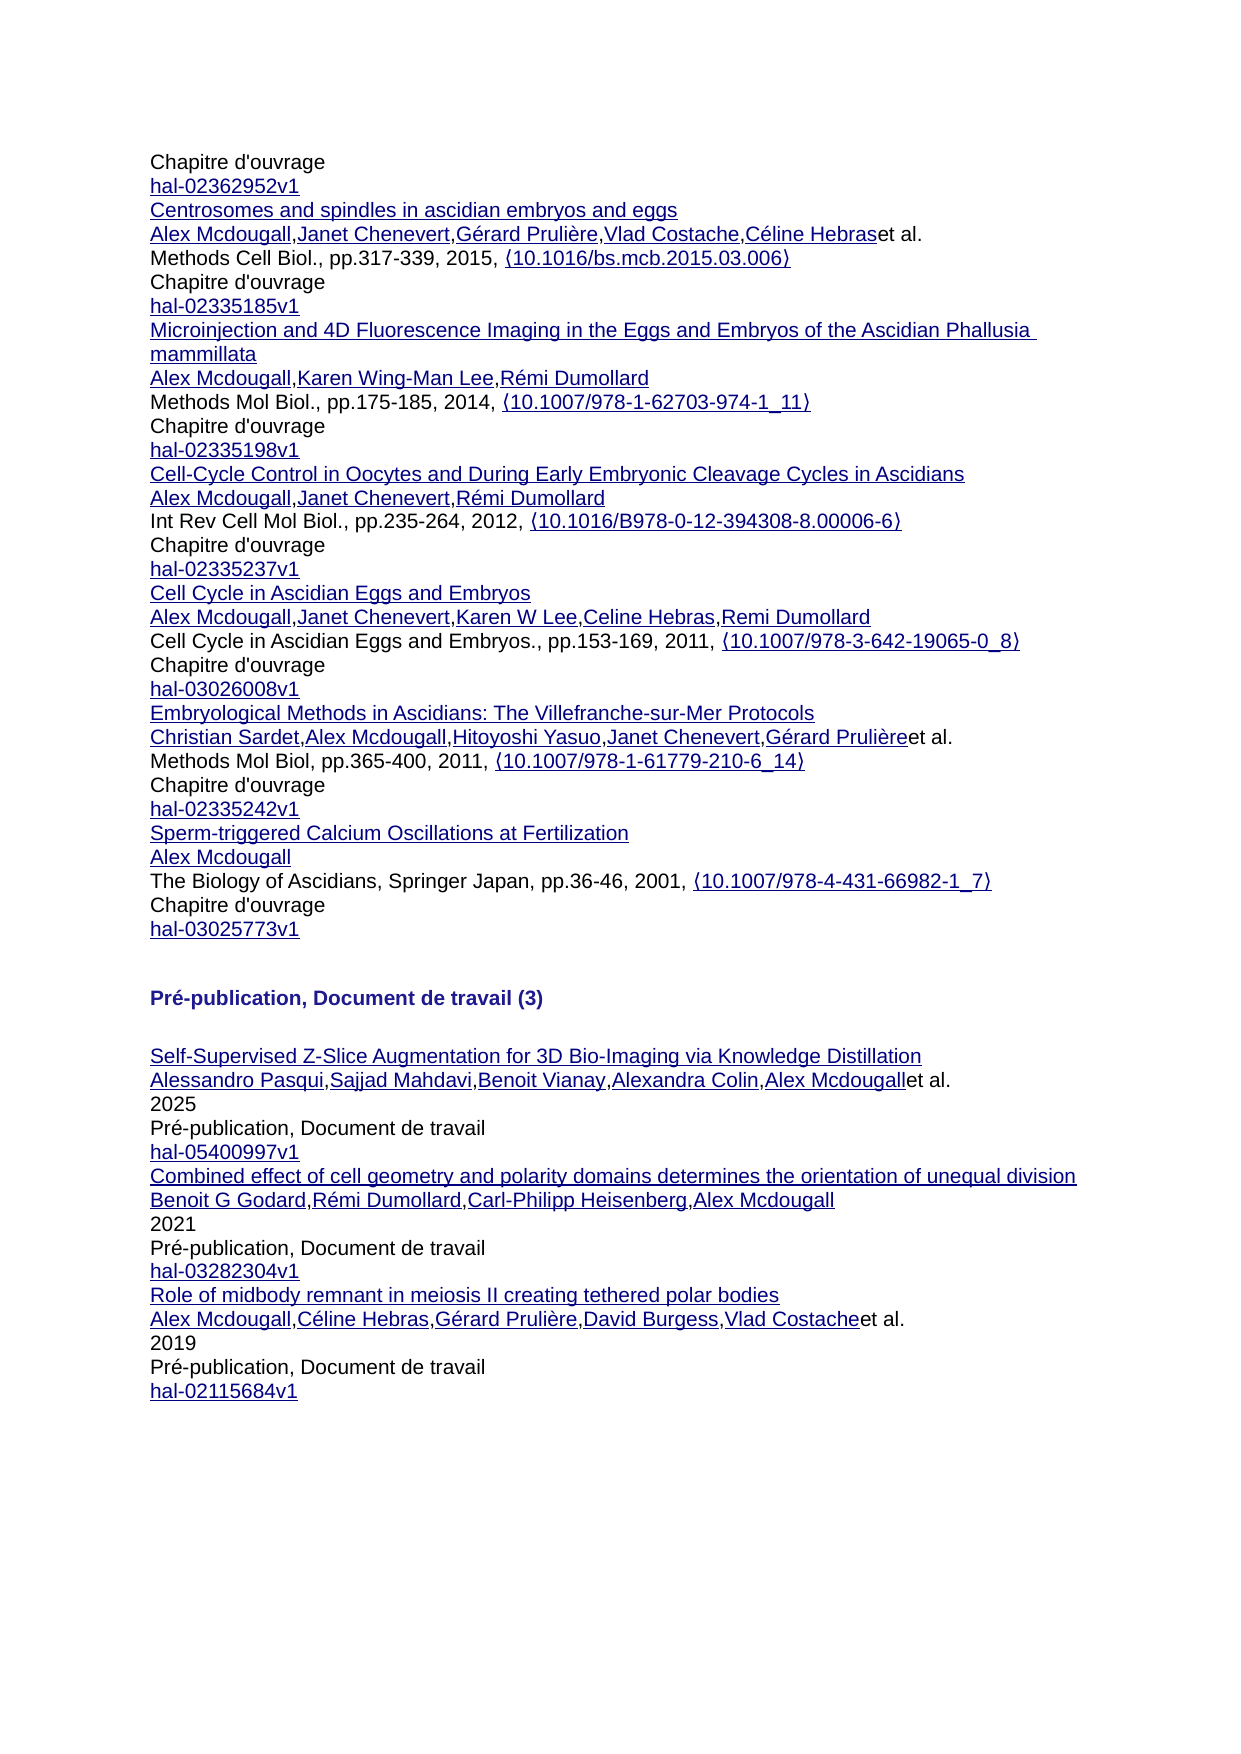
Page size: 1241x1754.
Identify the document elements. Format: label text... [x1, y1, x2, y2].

table_cell Chapitre d'ouvrage hal-02362952v1 [150, 150, 1090, 198]
table_cell Centrosomes and spindles in ascidian embryos and eggs Alex Mcdougall,Janet Chenevert,Gérard Prulière,Vlad Costache,Céline Hebraset al. Methods Cell Biol., pp.317-339, 2015, ⟨10.1016/bs.mcb.2015.03.006⟩ Chapitre d'ouvrage hal-02335185v1 [150, 198, 1090, 318]
table_cell Embryological Methods in Ascidians: The Villefranche-sur-Mer Protocols Christian Sardet,Alex Mcdougall,Hitoyoshi Yasuo,Janet Chenevert,Gérard Prulièreet al. Methods Mol Biol, pp.365-400, 2011, ⟨10.1007/978-1-61779-210-6_14⟩ Chapitre d'ouvrage hal-02335242v1 [150, 701, 1090, 821]
table_cell Role of midbody remnant in meiosis II creating tethered polar bodies Alex Mcdougall,Céline Hebras,Gérard Prulière,David Burgess,Vlad Costacheet al. 2019 Pré-publication, Document de travail hal-02115684v1 [150, 1283, 1090, 1403]
table_cell Combined effect of cell geometry and polarity domains determines the orientation of unequal division Benoit G Godard,Rémi Dumollard,Carl-Philipp Heisenberg,Alex Mcdougall 2021 Pré-publication, Document de travail hal-03282304v1 [150, 1164, 1090, 1283]
subtitle Pré-publication, Document de travail (3) [150, 985, 1090, 1009]
table_cell Cell-Cycle Control in Oocytes and During Early Embryonic Cleavage Cycles in Ascidians Alex Mcdougall,Janet Chenevert,Rémi Dumollard Int Rev Cell Mol Biol., pp.235-264, 2012, ⟨10.1016/B978-0-12-394308-8.00006-6⟩ Chapitre d'ouvrage hal-02335237v1 [150, 461, 1090, 581]
table_header Self-Supervised Z-Slice Augmentation for 3D Bio-Imaging via Knowledge Distillation Alessandro Pasqui,Sajjad Mahdavi,Benoit Vianay,Alexandra Colin,Alex Mcdougallet al. 2025 Pré-publication, Document de travail hal-05400997v1 [150, 1044, 1090, 1163]
table_cell Sperm-triggered Calcium Oscillations at Fertilization Alex Mcdougall The Biology of Ascidians, Springer Japan, pp.36-46, 2001, ⟨10.1007/978-4-431-66982-1_7⟩ Chapitre d'ouvrage hal-03025773v1 [150, 821, 1090, 941]
table_cell Microinjection and 4D Fluorescence Imaging in the Eggs and Embryos of the Ascidian Phallusia mammillata Alex Mcdougall,Karen Wing-Man Lee,Rémi Dumollard Methods Mol Biol., pp.175-185, 2014, ⟨10.1007/978-1-62703-974-1_11⟩ Chapitre d'ouvrage hal-02335198v1 [150, 318, 1090, 461]
table_cell Cell Cycle in Ascidian Eggs and Embryos Alex Mcdougall,Janet Chenevert,Karen W Lee,Celine Hebras,Remi Dumollard Cell Cycle in Ascidian Eggs and Embryos., pp.153-169, 2011, ⟨10.1007/978-3-642-19065-0_8⟩ Chapitre d'ouvrage hal-03026008v1 [150, 581, 1090, 701]
